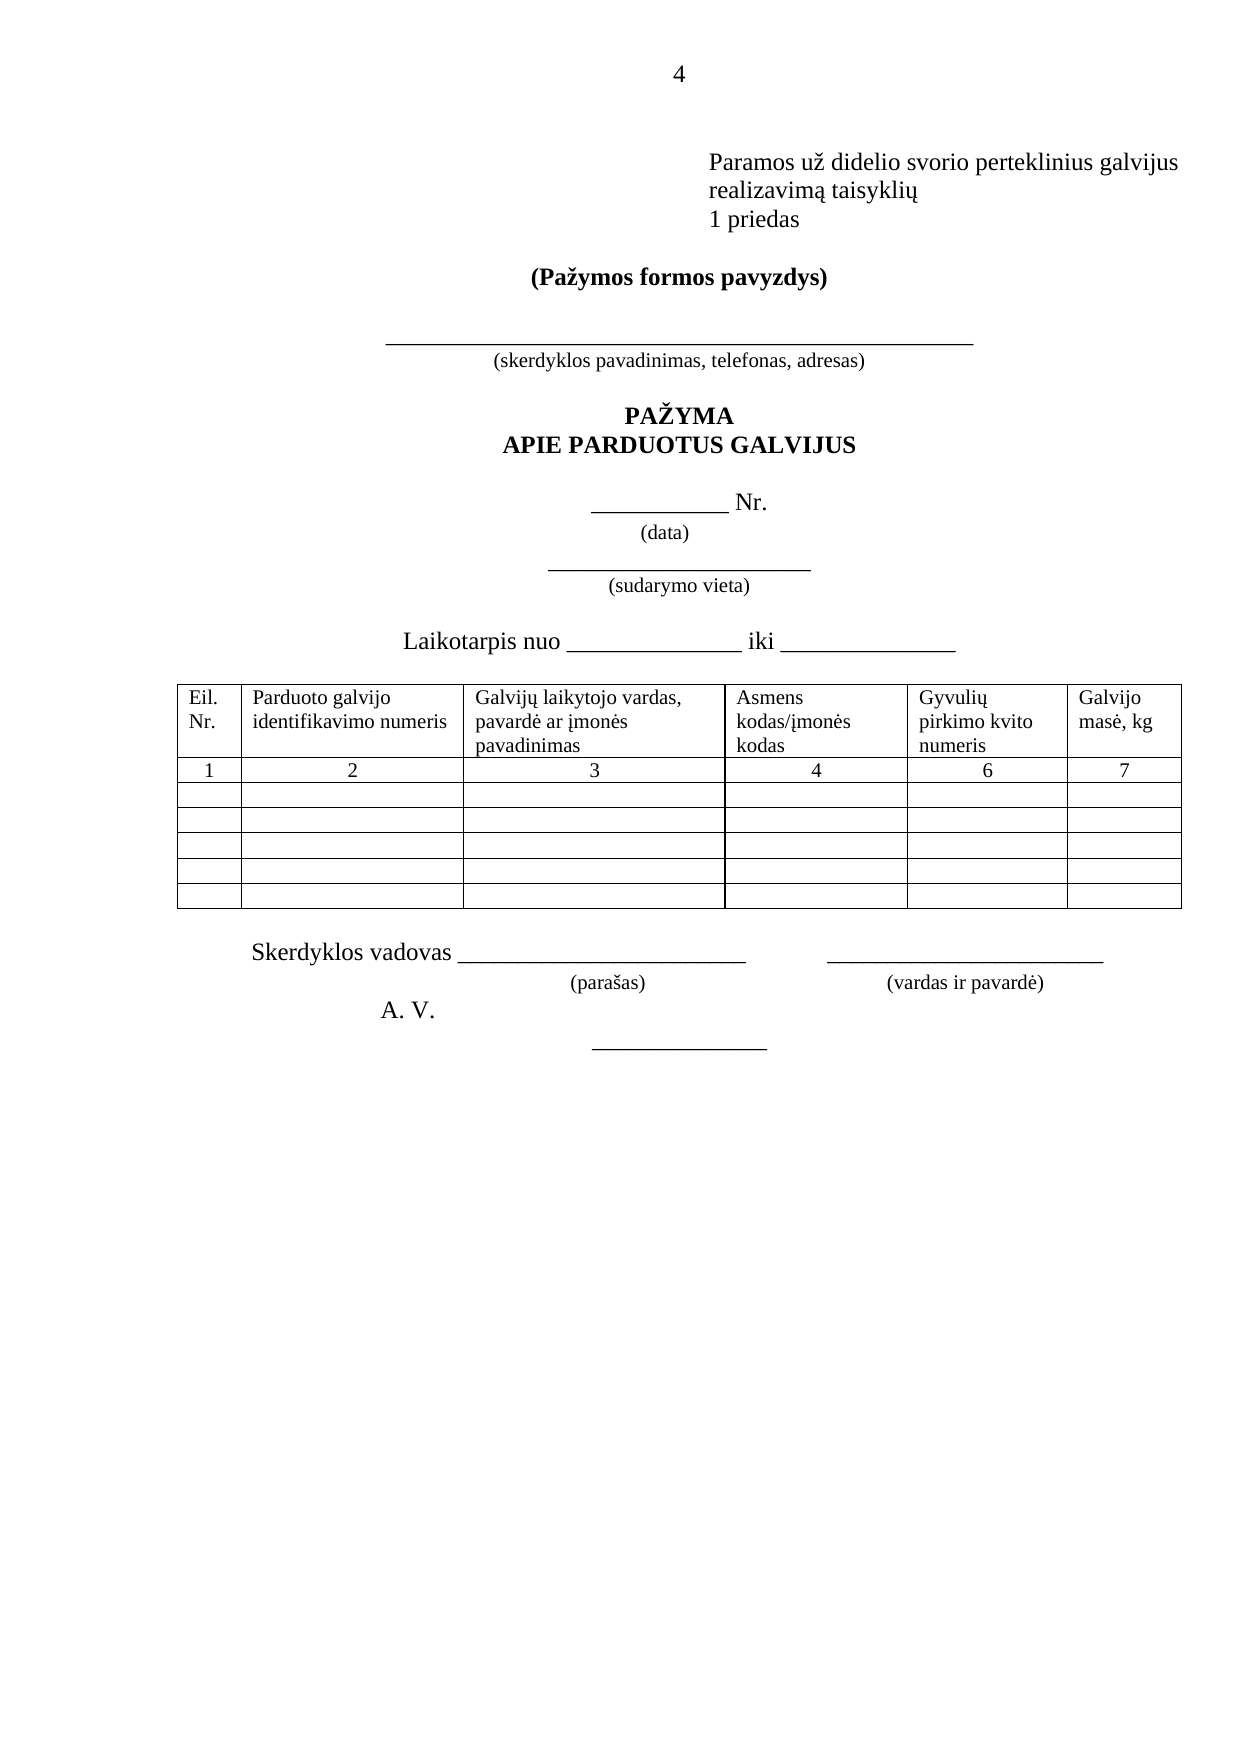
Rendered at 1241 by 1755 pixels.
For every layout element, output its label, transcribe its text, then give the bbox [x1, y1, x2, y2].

text (data) [177, 516, 1181, 545]
table_cell [908, 808, 1067, 832]
table_cell 1 [178, 758, 241, 782]
table_cell [242, 884, 463, 908]
table_cell [1068, 884, 1181, 908]
table_cell [242, 808, 463, 832]
table_cell [242, 859, 463, 882]
table_cell [908, 783, 1067, 807]
text Skerdyklos vadovas [177, 937, 1181, 966]
table_cell 2 [242, 758, 463, 782]
table_cell [726, 833, 907, 857]
table_cell [178, 833, 241, 857]
table_cell [464, 783, 724, 807]
table_cell [908, 884, 1067, 908]
text ______________ [177, 1024, 1181, 1052]
table_header Asmens kodas/įmonės kodas [726, 685, 907, 757]
table_cell [464, 884, 724, 908]
table_cell [726, 859, 907, 882]
table_header Galvijo masė, kg [1068, 685, 1181, 757]
text (sudarymo vieta) [177, 573, 1181, 597]
table_cell [242, 783, 463, 807]
table_cell 6 [908, 758, 1067, 782]
table_cell [1068, 783, 1181, 807]
text _______________________________________________ [177, 319, 1181, 348]
text 1 priedas [177, 204, 1181, 233]
table_cell [726, 884, 907, 908]
table_cell 4 [726, 758, 907, 782]
text PAŽYMA [177, 401, 1181, 430]
table_cell [242, 833, 463, 857]
text ___________ Nr. [177, 487, 1181, 516]
table_cell [464, 833, 724, 857]
table_header Eil. Nr. [178, 685, 241, 757]
text APIE PARDUOTUS GALVIJUS [177, 430, 1181, 458]
table_cell [908, 859, 1067, 882]
table_header Galvijų laikytojo vardas, pavardė ar įmonės pavadinimas [464, 685, 724, 757]
table_cell [178, 783, 241, 807]
table_cell [1068, 859, 1181, 882]
table_cell [178, 884, 241, 908]
table_cell [1068, 808, 1181, 832]
table_header Gyvulių pirkimo kvito numeris [908, 685, 1067, 757]
table_cell 7 [1068, 758, 1181, 782]
text (skerdyklos pavadinimas, telefonas, adresas) [177, 348, 1181, 372]
table_cell [464, 859, 724, 882]
table_header Parduoto galvijo identifikavimo numeris [242, 685, 463, 757]
table_cell [726, 808, 907, 832]
table_cell [1068, 833, 1181, 857]
table_cell [178, 859, 241, 882]
text (Pažymos formos pavyzdys) [177, 262, 1181, 291]
table_cell [464, 808, 724, 832]
text (parašas) (vardas ir pavardė) [177, 966, 1181, 995]
text Laikotarpis nuo ______________ iki ______________ [177, 626, 1181, 655]
text _____________________ [177, 545, 1181, 573]
text Paramos už didelio svorio perteklinius galvijus [177, 147, 1181, 176]
text A. V. [177, 995, 1181, 1024]
table_cell [726, 783, 907, 807]
text realizavimą taisyklių [177, 176, 1181, 204]
table_cell [908, 833, 1067, 857]
table_cell 3 [464, 758, 724, 782]
table_cell [178, 808, 241, 832]
